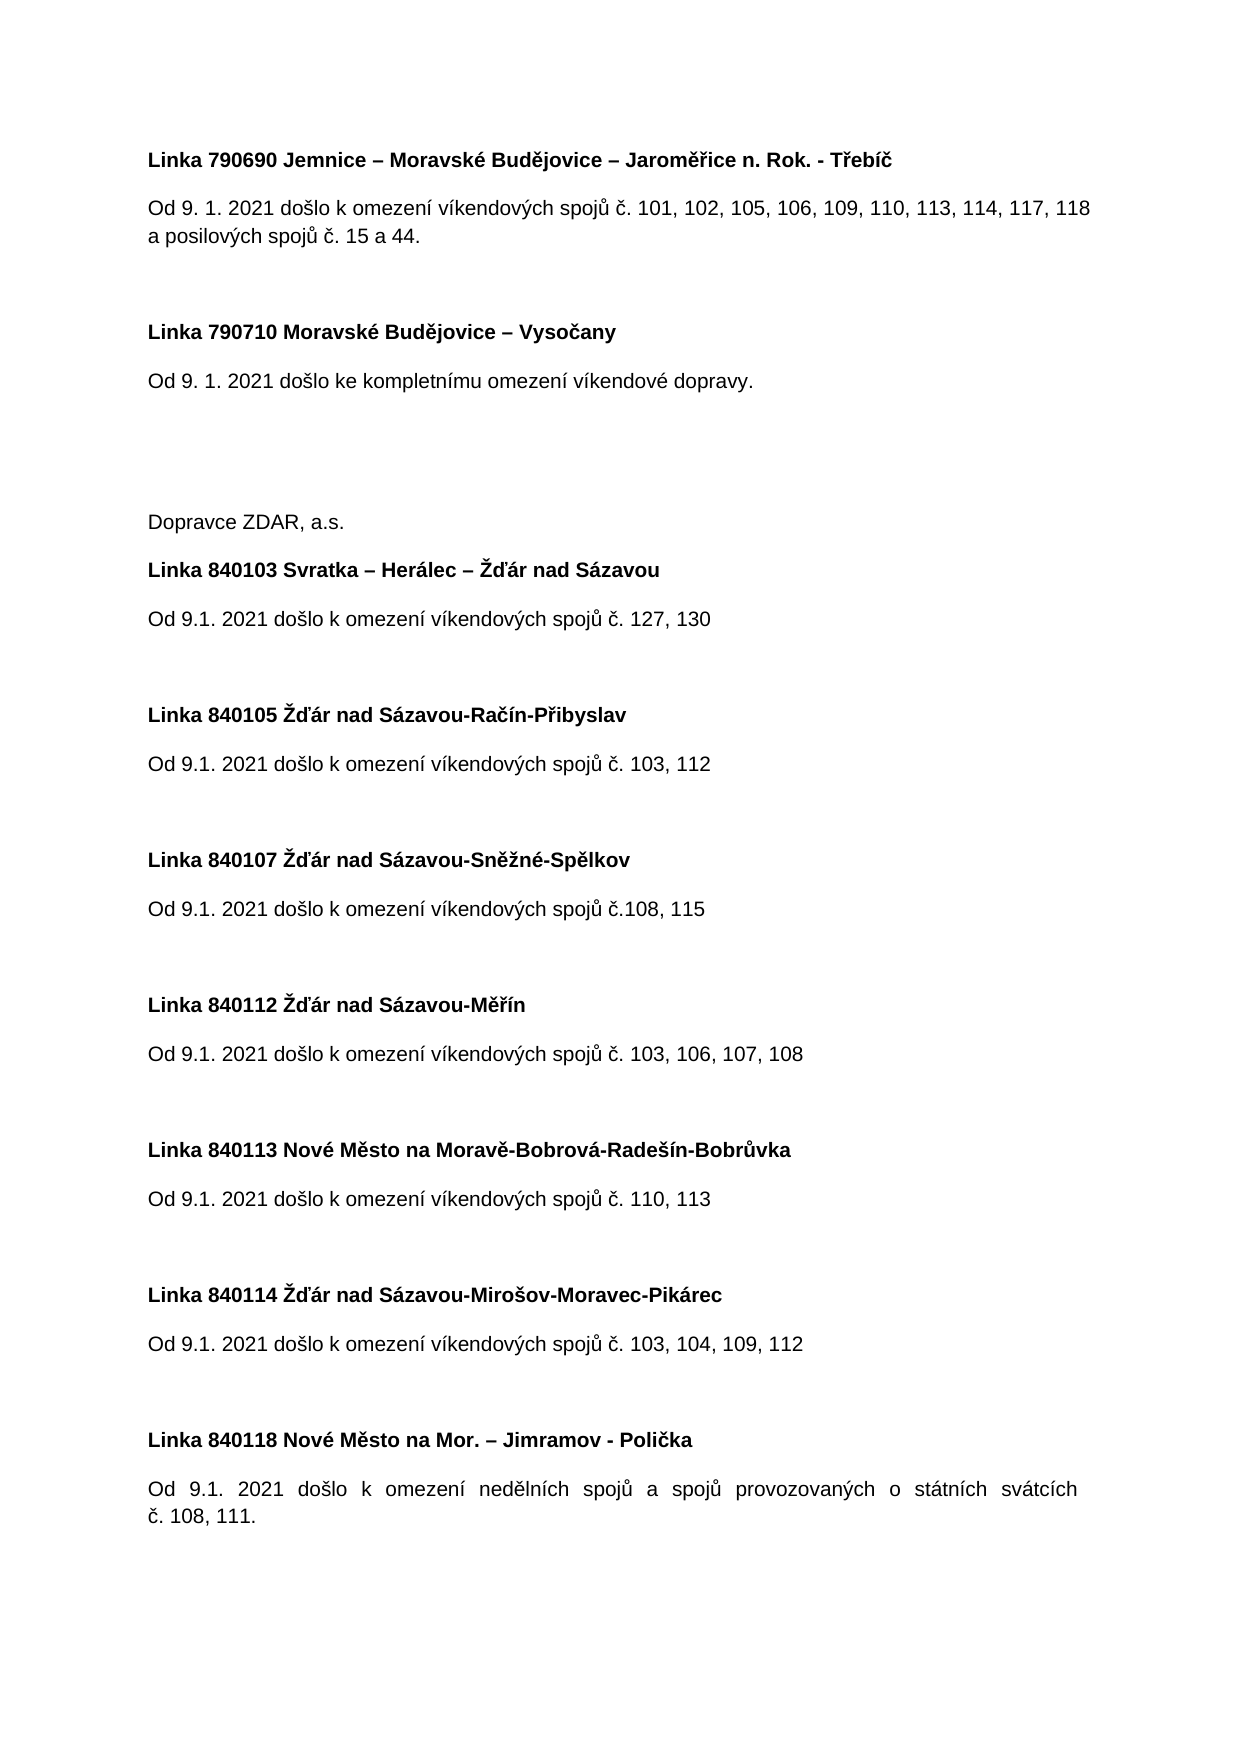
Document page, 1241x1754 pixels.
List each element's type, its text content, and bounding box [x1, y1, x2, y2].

text Od 9. 1. 2021 došlo k omezení víkendových spojů č. 101, 102, 105, 106, 109, 110, 113, 114, 117, 118 a posilových spojů č. 15 a 44. [148, 196, 1093, 247]
text Linka 840112 Žďár nad Sázavou-Měřín [148, 993, 1093, 1017]
text Od 9.1. 2021 došlo k omezení víkendových spojů č. 103, 112 [148, 752, 1093, 776]
text Linka 840113 Nové Město na Moravě-Bobrová-Radešín-Bobrůvka [148, 1138, 1093, 1162]
text Od 9.1. 2021 došlo k omezení víkendových spojů č. 103, 106, 107, 108 [148, 1042, 1093, 1066]
text Od 9.1. 2021 došlo k omezení víkendových spojů č. 110, 113 [148, 1187, 1093, 1211]
text Od 9. 1. 2021 došlo ke kompletnímu omezení víkendové dopravy. [148, 368, 1093, 392]
text Linka 840107 Žďár nad Sázavou-Sněžné-Spělkov [148, 848, 1093, 872]
text Od 9.1. 2021 došlo k omezení víkendových spojů č. 103, 104, 109, 112 [148, 1332, 1093, 1356]
text Linka 840118 Nové Město na Mor. – Jimramov - Polička [148, 1428, 1093, 1452]
text Linka 840114 Žďár nad Sázavou-Mirošov-Moravec-Pikárec [148, 1283, 1093, 1307]
text Od 9.1. 2021 došlo k omezení víkendových spojů č.108, 115 [148, 897, 1093, 921]
text Od 9.1. 2021 došlo k omezení nedělních spojů a spojů provozovaných o státních svátcích č. 108, 111. [148, 1477, 1093, 1528]
text Linka 790690 Jemnice – Moravské Budějovice – Jaroměřice n. Rok. - Třebíč [148, 148, 1093, 172]
text Linka 840105 Žďár nad Sázavou-Račín-Přibyslav [148, 703, 1093, 727]
text Linka 840103 Svratka – Herálec – Žďár nad Sázavou [148, 558, 1093, 582]
text Od 9.1. 2021 došlo k omezení víkendových spojů č. 127, 130 [148, 607, 1093, 631]
text Dopravce ZDAR, a.s. [148, 510, 1093, 534]
text Linka 790710 Moravské Budějovice – Vysočany [148, 320, 1093, 344]
